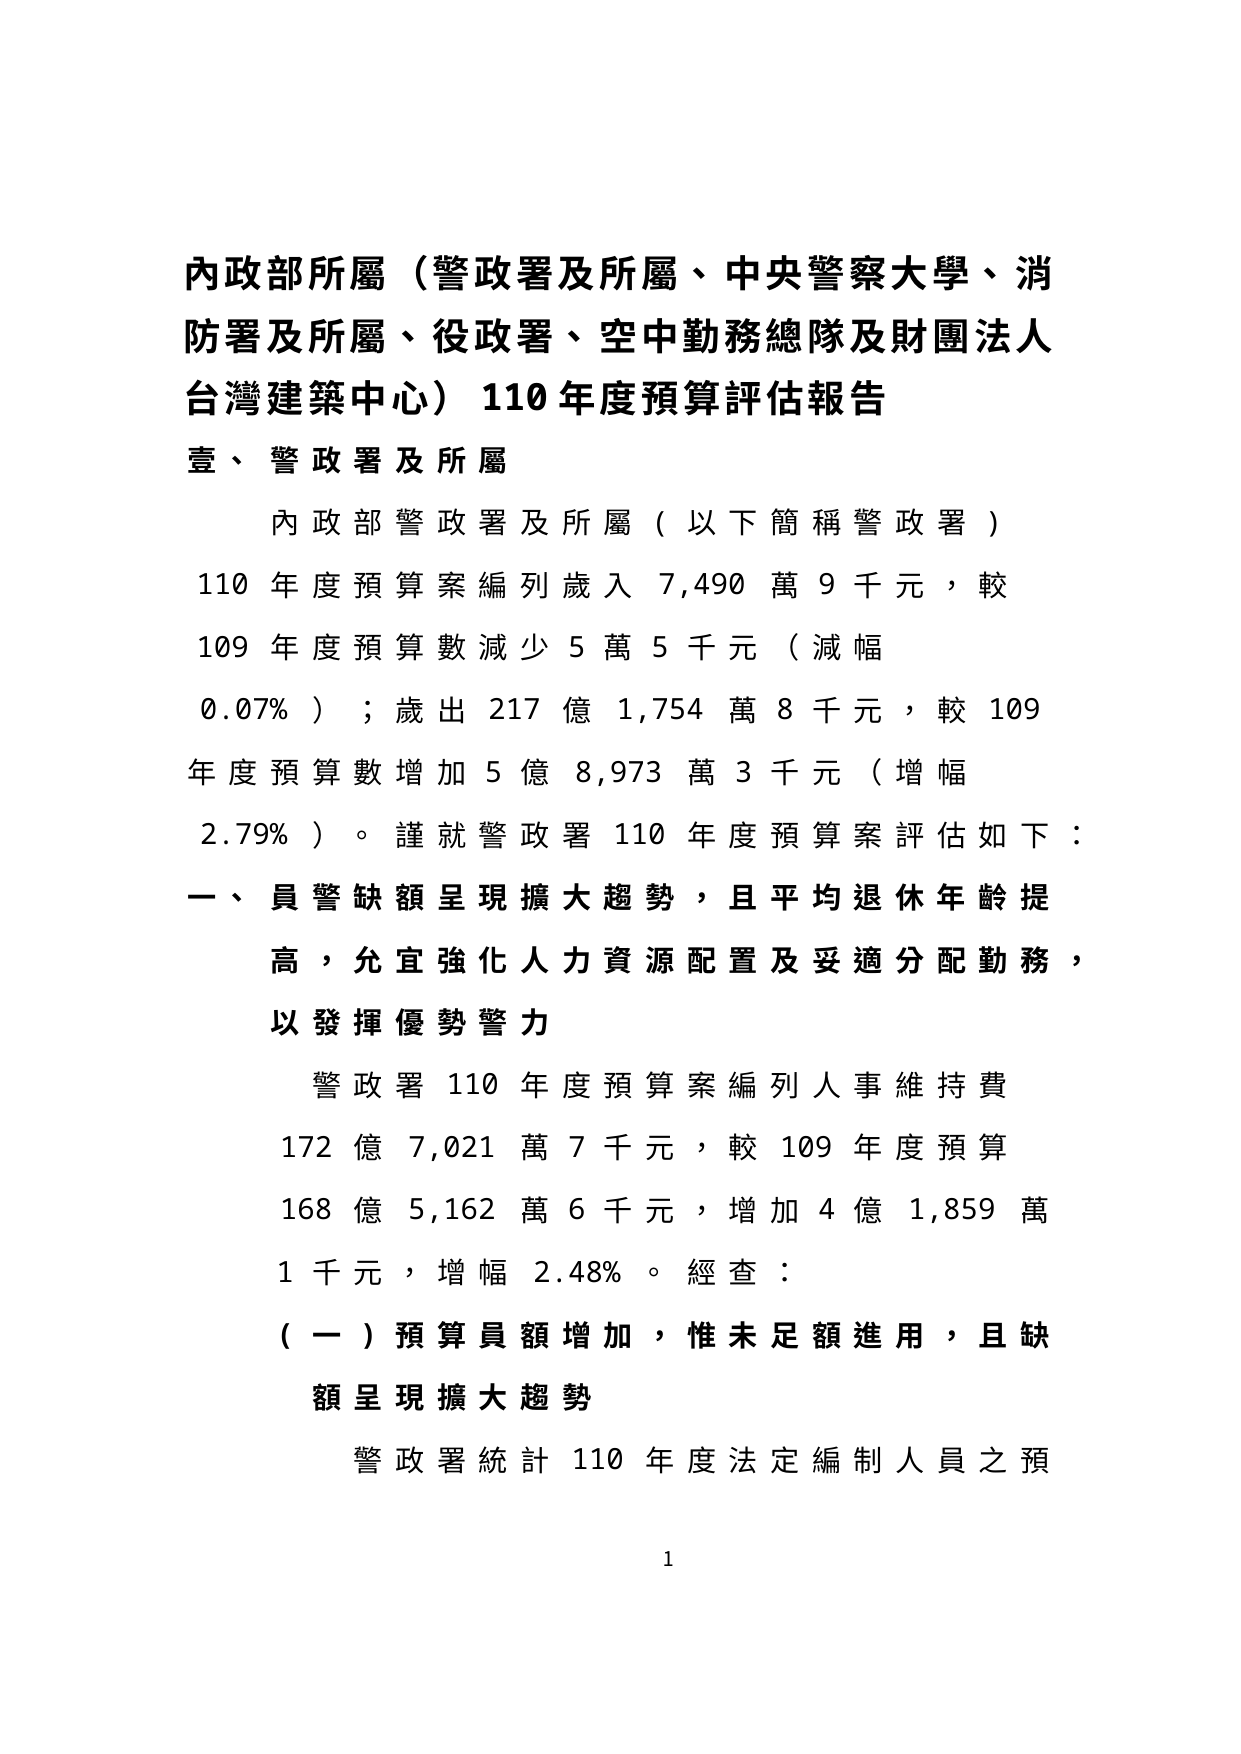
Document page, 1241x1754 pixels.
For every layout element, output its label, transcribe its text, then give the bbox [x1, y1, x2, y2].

text 壹、警政署及所屬 [181, 417, 1056, 479]
text 警政署統計110年度法定編制人員之預算員額中央機關1萬6,489人，地方機關6萬417人，合計7萬6,906人，與109年度相同，較108年度預算員額7萬5,178人(包括中央機關1萬5,518人，地方機關5萬9,660人)，增加1,728人，增幅2.30%，惟109年度員警缺額2,842人，較108年度員警缺額1,773人，增加1,069人，增幅60.29%，顯示警政署預算員額逐年增加，惟未足額進用，缺額呈現擴大趨勢(詳表1)。 [269, 1417, 1056, 1479]
text 內政部所屬（警政署及所屬、中央警察大學、消防署及所屬、役政署、空中勤務總隊及財團法人台灣建築中心）110年度預算評估報告 [181, 229, 1056, 417]
text 一、員警缺額呈現擴大趨勢，且平均退休年齡提高，允宜強化人力資源配置及妥適分配勤務，以發揮優勢警力 [181, 854, 1056, 1042]
text (一)預算員額增加，惟未足額進用，且缺額呈現擴大趨勢 [240, 1292, 1056, 1417]
text 內政部警政署及所屬(以下簡稱警政署) 110年度預算案編列歲入7,490萬9千元，較109年度預算數減少5萬5千元（減幅0.07%）；歲出217億1,754萬8千元，較109年度預算數增加5億8,973萬3千元（增幅2.79%）。謹就警政署110年度預算案評估如下： [181, 479, 1056, 854]
text 警政署110年度預算案編列人事維持費172億7,021萬7千元，較109年度預算168億5,162萬6千元，增加4億1,859萬1千元，增幅2.48%。經查： [240, 1042, 1056, 1292]
